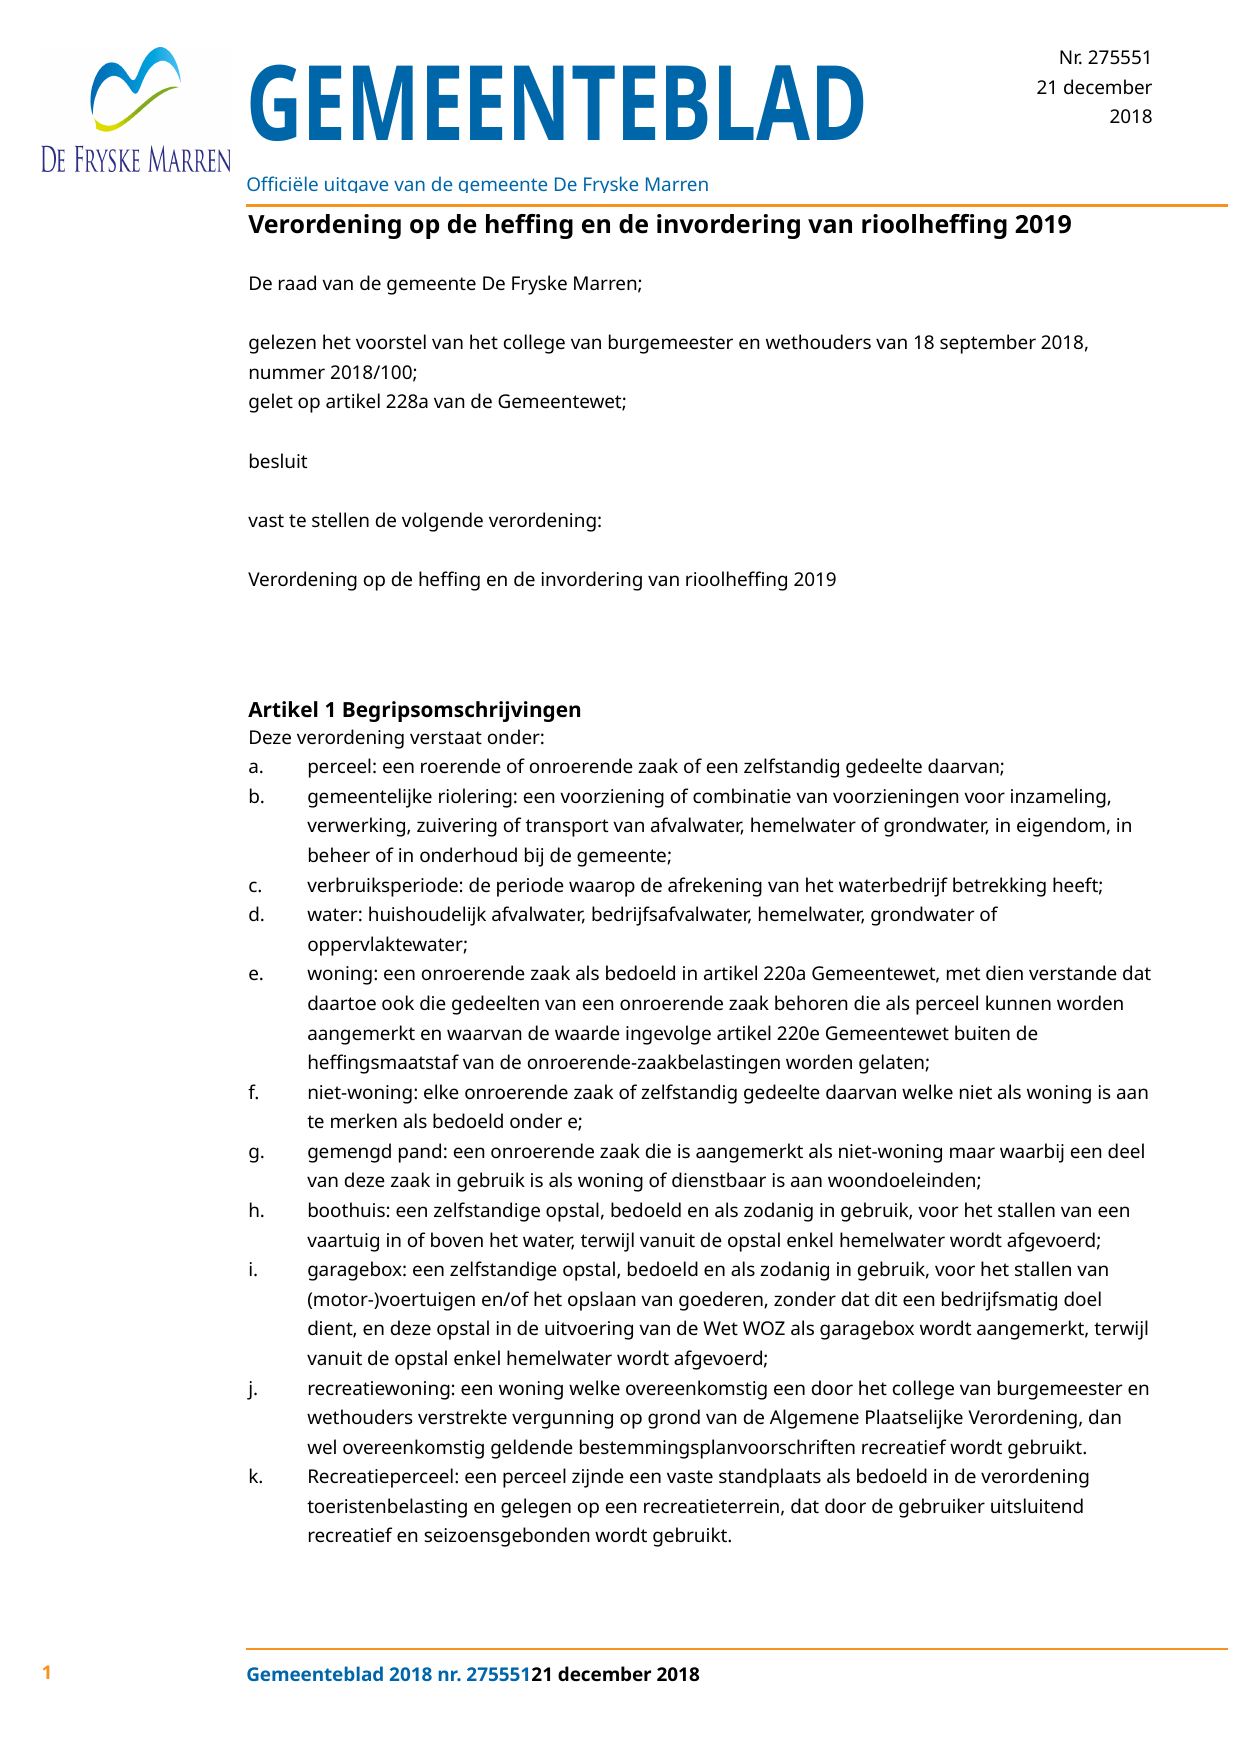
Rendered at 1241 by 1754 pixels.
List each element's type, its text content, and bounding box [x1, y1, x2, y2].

list gemeentelijke riolering: een voorziening of combinatie van voorzieningen voor inzameling, verwerking, zuivering of transport van afvalwater, hemelwater of grondwater, in eigendom, in beheer of in onderhoud bij de gemeente; [248, 783, 1152, 868]
text gelezen het voorstel van het college van burgemeester en wethouders van 18 september 2018, nummer 2018/100; [248, 329, 1152, 385]
list garagebox: een zelfstandige opstal, bedoeld en als zodanig in gebruik, voor het stallen van (motor-)voertuigen en/of het opslaan van goederen, zonder dat dit een bedrijfsmatig doel dient, en deze opstal in de uitvoering van de Wet WOZ als garagebox wordt aangemerkt, terwijl vanuit de opstal enkel hemelwater wordt afgevoerd; [248, 1256, 1152, 1371]
text De raad van de gemeente De Fryske Marren; [248, 270, 1152, 296]
text Verordening op de heffing en de invordering van rioolheffing 2019 [248, 566, 1152, 592]
text Artikel 1 Begripsomschrijvingen [248, 695, 1152, 724]
picture [41, 47, 231, 172]
list boothuis: een zelfstandige opstal, bedoeld en als zodanig in gebruik, voor het stallen van een vaartuig in of boven het water, terwijl vanuit de opstal enkel hemelwater wordt afgevoerd; [248, 1197, 1152, 1252]
list verbruiksperiode: de periode waarop de afrekening van het waterbedrijf betrekking heeft; [248, 872, 1152, 897]
list Recreatieperceel: een perceel zijnde een vaste standplaats als bedoeld in de verordening toeristenbelasting en gelegen op een recreatieterrein, dat door de gebruiker uitsluitend recreatief en seizoensgebonden wordt gebruikt. [248, 1463, 1152, 1548]
text besluit [248, 448, 1152, 473]
list woning: een onroerende zaak als bedoeld in artikel 220a Gemeentewet, met dien verstande dat daartoe ook die gedeelten van een onroerende zaak behoren die als perceel kunnen worden aangemerkt en waarvan de waarde ingevolge artikel 220e Gemeentewet buiten de heffingsmaatstaf van de onroerende-zaakbelastingen worden gelaten; [248, 961, 1152, 1075]
text vast te stellen de volgende verordening: [248, 507, 1152, 533]
text gelet op artikel 228a van de Gemeentewet; [248, 389, 1152, 414]
list niet-woning: elke onroerende zaak of zelfstandig gedeelte daarvan welke niet als woning is aan te merken als bedoeld onder e; [248, 1079, 1152, 1134]
text Deze verordening verstaat onder: [248, 724, 1152, 749]
list recreatiewoning: een woning welke overeenkomstig een door het college van burgemeester en wethouders verstrekte vergunning op grond van de Algemene Plaatselijke Verordening, dan wel overeenkomstig geldende bestemmingsplanvoorschriften recreatief wordt gebruikt. [248, 1375, 1152, 1459]
list perceel: een roerende of onroerende zaak of een zelfstandig gedeelte daarvan; [248, 753, 1152, 779]
text Verordening op de heffing en de invordering van rioolheffing 2019 [248, 207, 1152, 241]
list water: huishoudelijk afvalwater, bedrijfsafvalwater, hemelwater, grondwater of oppervlaktewater; [248, 901, 1152, 957]
list gemengd pand: een onroerende zaak die is aangemerkt als niet-woning maar waarbij een deel van deze zaak in gebruik is als woning of dienstbaar is aan woondoeleinden; [248, 1138, 1152, 1193]
